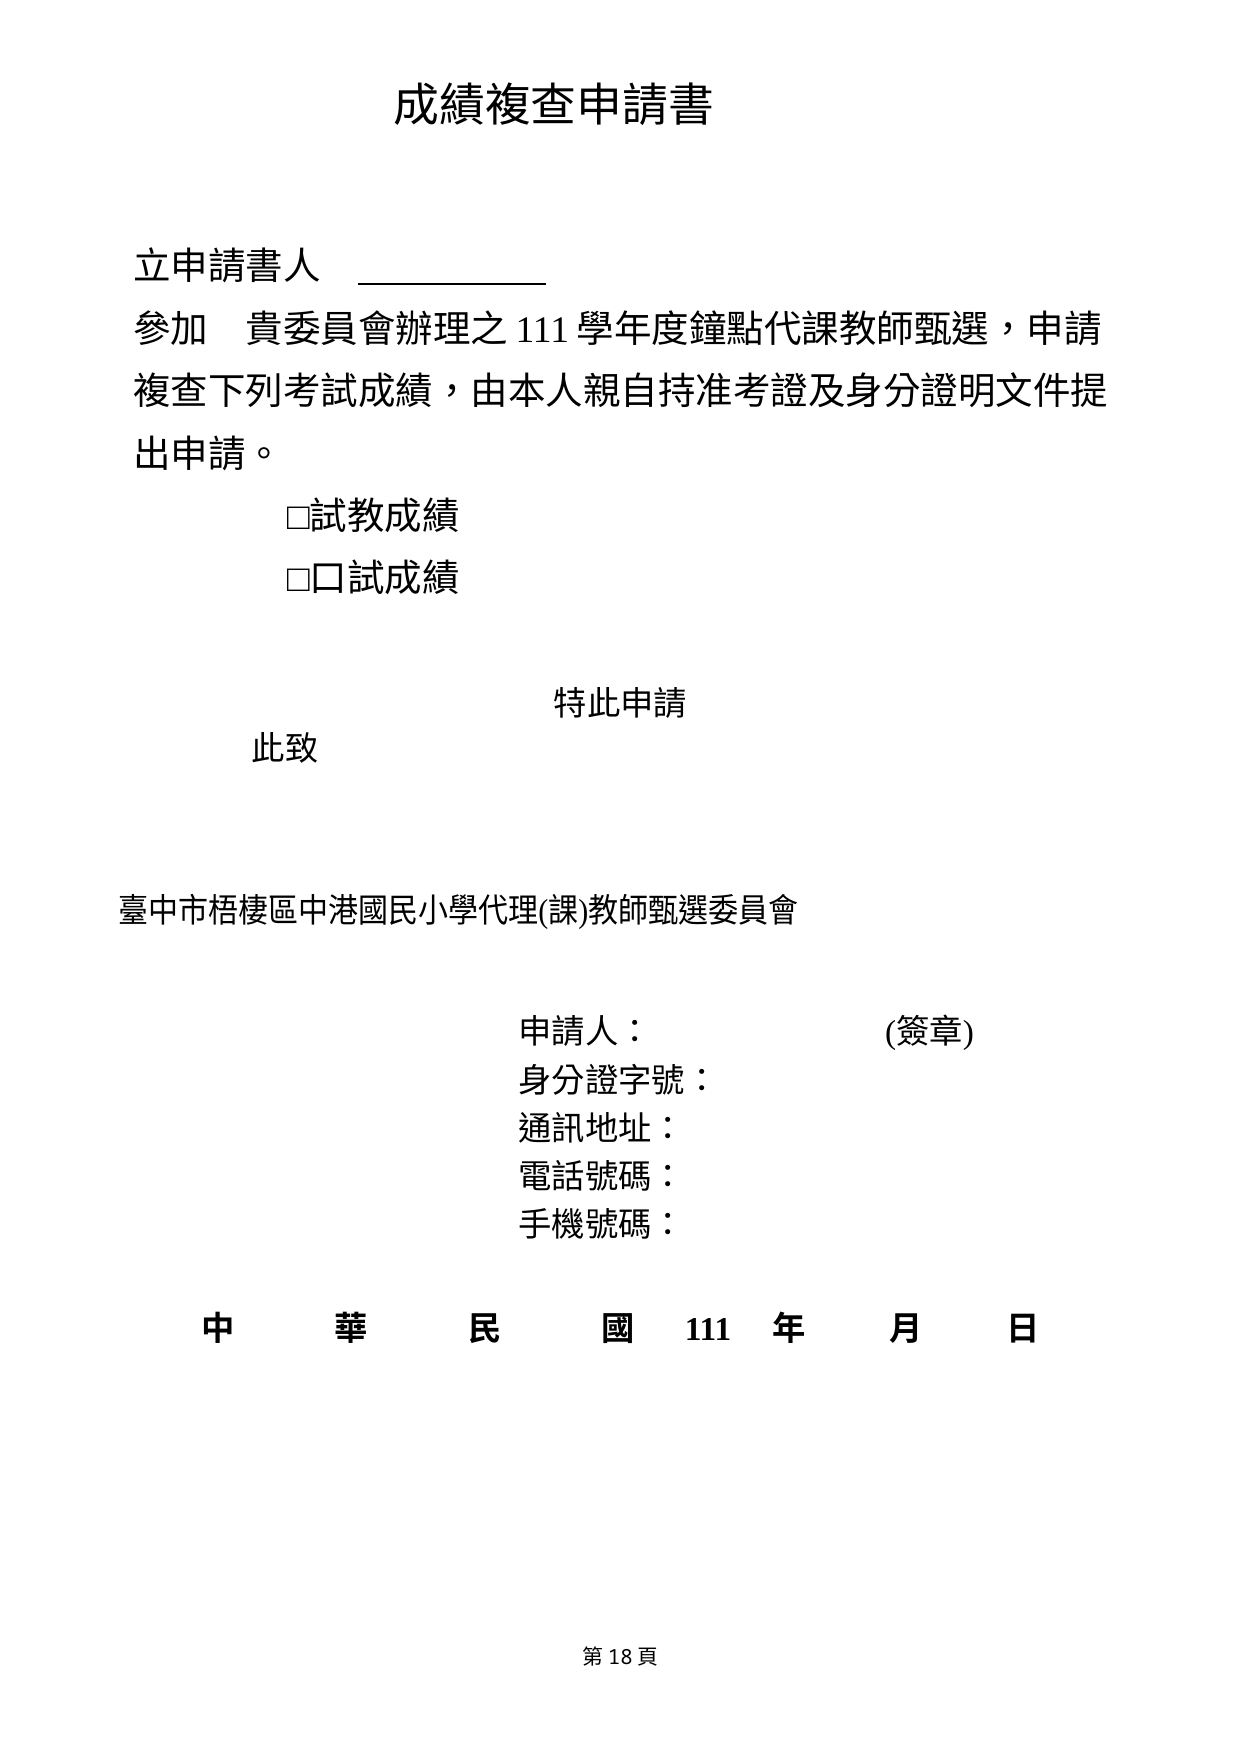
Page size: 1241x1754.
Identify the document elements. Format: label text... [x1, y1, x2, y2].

text 立申請書人 [133, 221, 1122, 284]
text 通訊地址： [118, 1102, 1122, 1150]
text 身分證字號： [118, 1053, 1122, 1102]
text 此致 [118, 721, 1122, 770]
text 手機號碼： [118, 1198, 1122, 1246]
text 特此申請 [118, 659, 1122, 721]
text □口試成績 [118, 534, 1122, 596]
text 參加 貴委員會辦理之111學年度鐘點代課教師甄選，申請複查下列考試成績，由本人親自持准考證及身分證明文件提出申請。 [133, 284, 1122, 471]
text 臺中市梧棲區中港國民小學代理(課)教師甄選委員會 [118, 866, 1122, 928]
text 電話號碼： [118, 1150, 1122, 1198]
text 申請人： (簽章) [118, 1005, 1122, 1053]
text □試教成績 [118, 471, 1122, 534]
text 成績複查申請書 [118, 68, 1122, 135]
text 中 華 民 國 111 年 月 日 [118, 1284, 1122, 1347]
